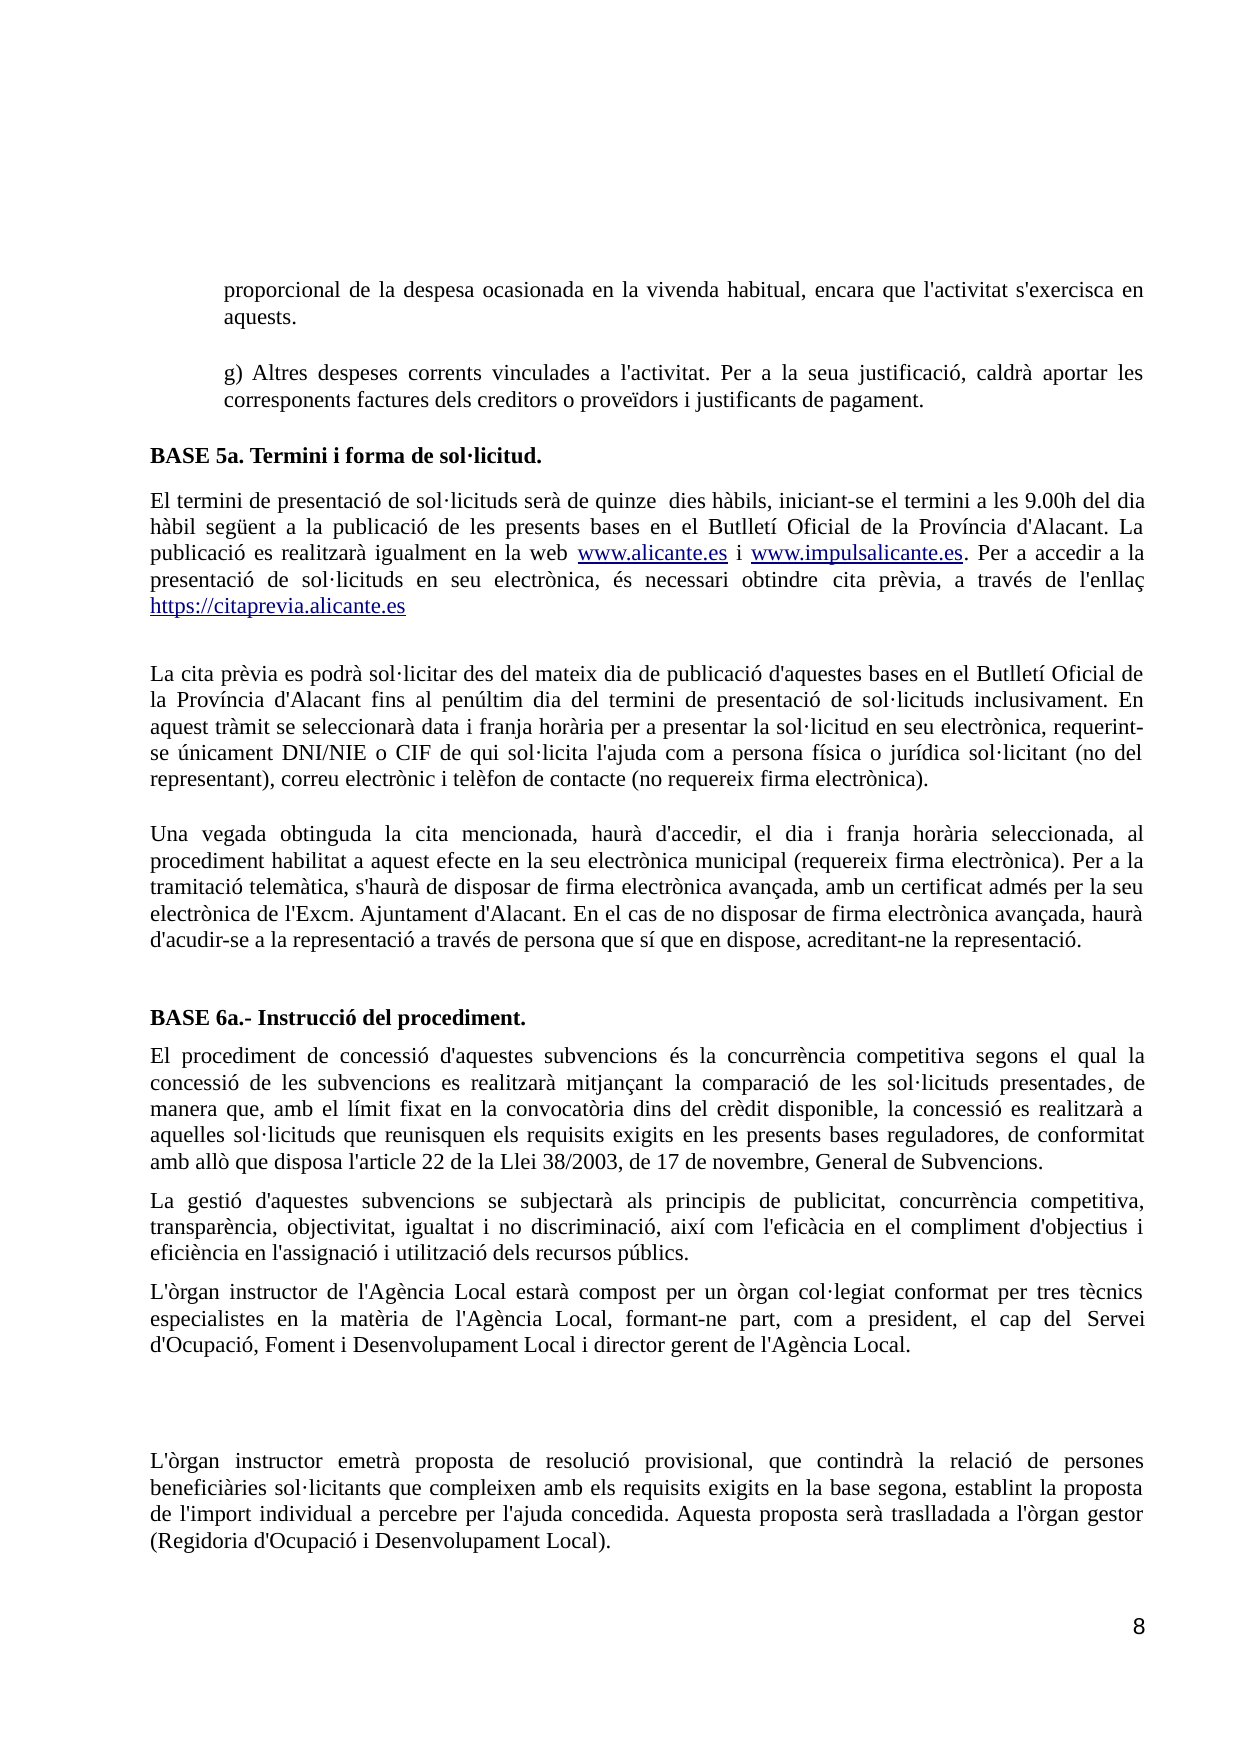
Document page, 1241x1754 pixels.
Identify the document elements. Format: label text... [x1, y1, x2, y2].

text El procediment de concessió d'aquestes subvencions és la concurrència competitiva segons el qual la concessió de les subvencions es realitzarà mitjançant la comparació de les sol·licituds presentades, de manera que, amb el límit fixat en la convocatòria dins del crèdit disponible, la concessió es realitzarà a aquelles sol·licituds que reunisquen els requisits exigits en les presents bases reguladores, de conformitat amb allò que disposa l'article 22 de la Llei 38/2003, de 17 de novembre, General de Subvencions. [150, 1042, 1145, 1174]
text La cita prèvia es podrà sol·licitar des del mateix dia de publicació d'aquestes bases en el Butlletí Oficial de la Província d'Alacant fins al penúltim dia del termini de presentació de sol·licituds inclusivament. En aquest tràmit se seleccionarà data i franja horària per a presentar la sol·licitud en seu electrònica, requerint-se únicament DNI/NIE o CIF de qui sol·licita l'ajuda com a persona física o jurídica sol·licitant (no del representant), correu electrònic i telèfon de contacte (no requereix firma electrònica). [150, 660, 1145, 792]
text El termini de presentació de sol·licituds serà de quinze dies hàbils, iniciant-se el termini a les 9.00h del dia hàbil següent a la publicació de les presents bases en el Butlletí Oficial de la Província d'Alacant. La publicació es realitzarà igualment en la web www.alicante.es i www.impulsalicante.es. Per a accedir a la presentació de sol·licituds en seu electrònica, és necessari obtindre cita prèvia, a través de l'enllaç https://citaprevia.alicante.es [150, 487, 1145, 618]
text BASE 5a. Termini i forma de sol·licitud. [150, 443, 1145, 469]
text g) Altres despeses corrents vinculades a l'activitat. Per a la seua justificació, caldrà aportar les corresponents factures dels creditors o proveïdors i justificants de pagament. [224, 359, 1145, 413]
text BASE 6a.- Instrucció del procediment. [150, 1004, 1145, 1030]
text Una vegada obtinguda la cita mencionada, haurà d'accedir, el dia i franja horària seleccionada, al procediment habilitat a aquest efecte en la seu electrònica municipal (requereix firma electrònica). Per a la tramitació telemàtica, s'haurà de disposar de firma electrònica avançada, amb un certificat admés per la seu electrònica de l'Excm. Ajuntament d'Alacant. En el cas de no disposar de firma electrònica avançada, haurà d'acudir-se a la representació a través de persona que sí que en dispose, acreditant-ne la representació. [150, 821, 1145, 952]
text L'òrgan instructor emetrà proposta de resolució provisional, que contindrà la relació de persones beneficiàries sol·licitants que compleixen amb els requisits exigits en la base segona, establint la proposta de l'import individual a percebre per l'ajuda concedida. Aquesta proposta serà traslladada a l'òrgan gestor (Regidoria d'Ocupació i Desenvolupament Local). [150, 1448, 1145, 1553]
text La gestió d'aquestes subvencions se subjectarà als principis de publicitat, concurrència competitiva, transparència, objectivitat, igualtat i no discriminació, així com l'eficàcia en el compliment d'objectius i eficiència en l'assignació i utilització dels recursos públics. [150, 1187, 1145, 1266]
text L'òrgan instructor de l'Agència Local estarà compost per un òrgan col·legiat conformat per tres tècnics especialistes en la matèria de l'Agència Local, formant-ne part, com a president, el cap del Servei d'Ocupació, Foment i Desenvolupament Local i director gerent de l'Agència Local. [150, 1278, 1145, 1357]
text proporcional de la despesa ocasionada en la vivenda habitual, encara que l'activitat s'exercisca en aquests. [224, 276, 1145, 330]
